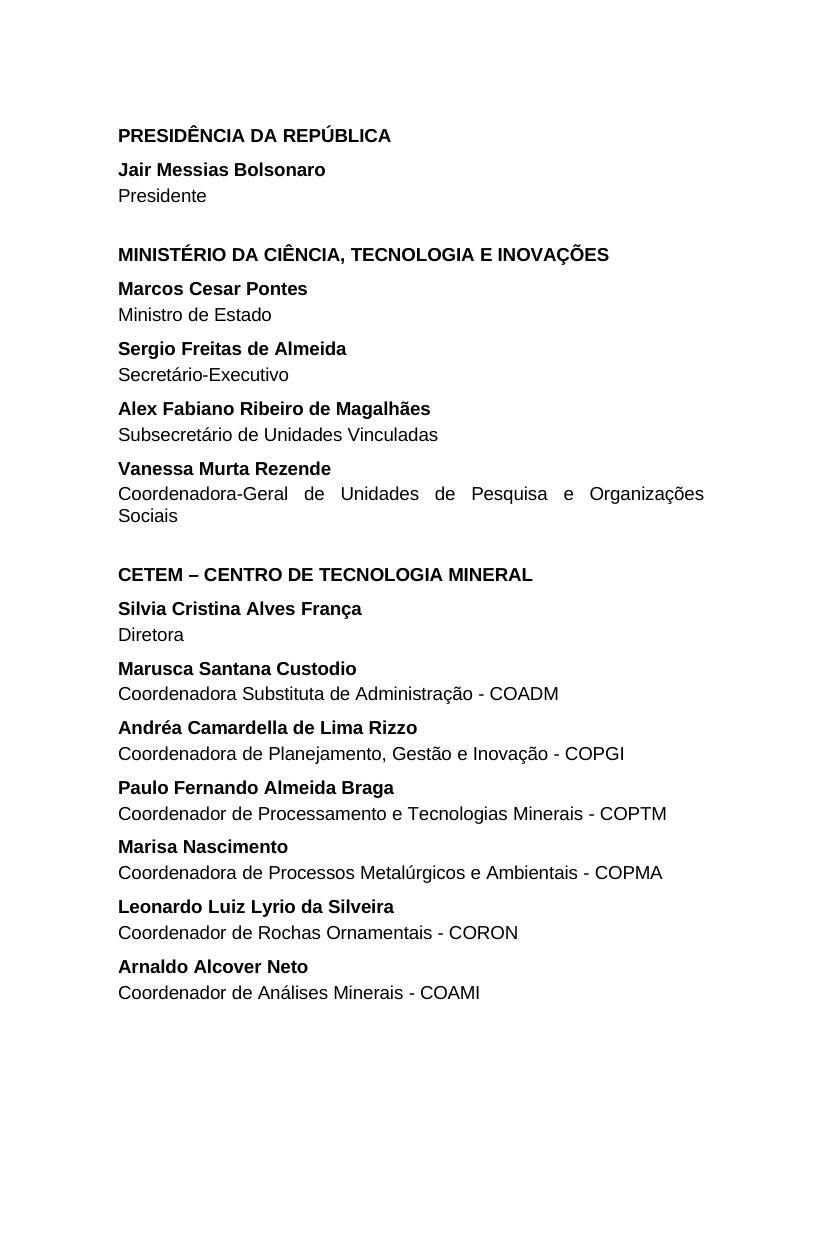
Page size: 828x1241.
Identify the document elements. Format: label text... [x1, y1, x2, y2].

text Presidente [118, 185, 721, 207]
text Paulo Fernando Almeida Braga [118, 777, 721, 798]
text Ministro de Estado [118, 304, 721, 326]
text Coordenadora de Processos Metalúrgicos e Ambientais - COPMA [118, 862, 721, 884]
text Coordenadora Substituta de Administração - COADM [118, 683, 721, 705]
text CETEM – CENTRO DE TECNOLOGIA MINERAL [118, 563, 721, 585]
text MINISTÉRIO DA CIÊNCIA, TECNOLOGIA E INOVAÇÕES [118, 244, 721, 266]
text Sergio Freitas de Almeida [118, 338, 721, 359]
text Secretário-Executivo [118, 364, 721, 385]
text Silvia Cristina Alves França [118, 598, 721, 619]
text Arnaldo Alcover Neto [118, 956, 721, 977]
text Jair Messias Bolsonaro [118, 159, 721, 181]
text Vanessa Murta Rezende [118, 457, 721, 479]
text Coordenador de Processamento e Tecnologias Minerais - COPTM [118, 803, 721, 824]
text Andréa Camardella de Lima Rizzo [118, 717, 721, 738]
text Coordenadora de Planejamento, Gestão e Inovação - COPGI [118, 743, 721, 764]
text Coordenador de Análises Minerais - COAMI [118, 982, 721, 1003]
text Alex Fabiano Ribeiro de Magalhães [118, 398, 721, 419]
text Diretora [118, 623, 721, 645]
text PRESIDÊNCIA DA REPÚBLICA [118, 125, 721, 147]
text Marisa Nascimento [118, 836, 721, 858]
text Coordenadora-Geral de Unidades de Pesquisa e Organizações Sociais [118, 483, 709, 526]
text Marcos Cesar Pontes [118, 278, 721, 299]
text Coordenador de Rochas Ornamentais - CORON [118, 922, 721, 944]
text Subsecretário de Unidades Vinculadas [118, 423, 721, 445]
text Leonardo Luiz Lyrio da Silveira [118, 896, 721, 917]
text Marusca Santana Custodio [118, 657, 721, 679]
